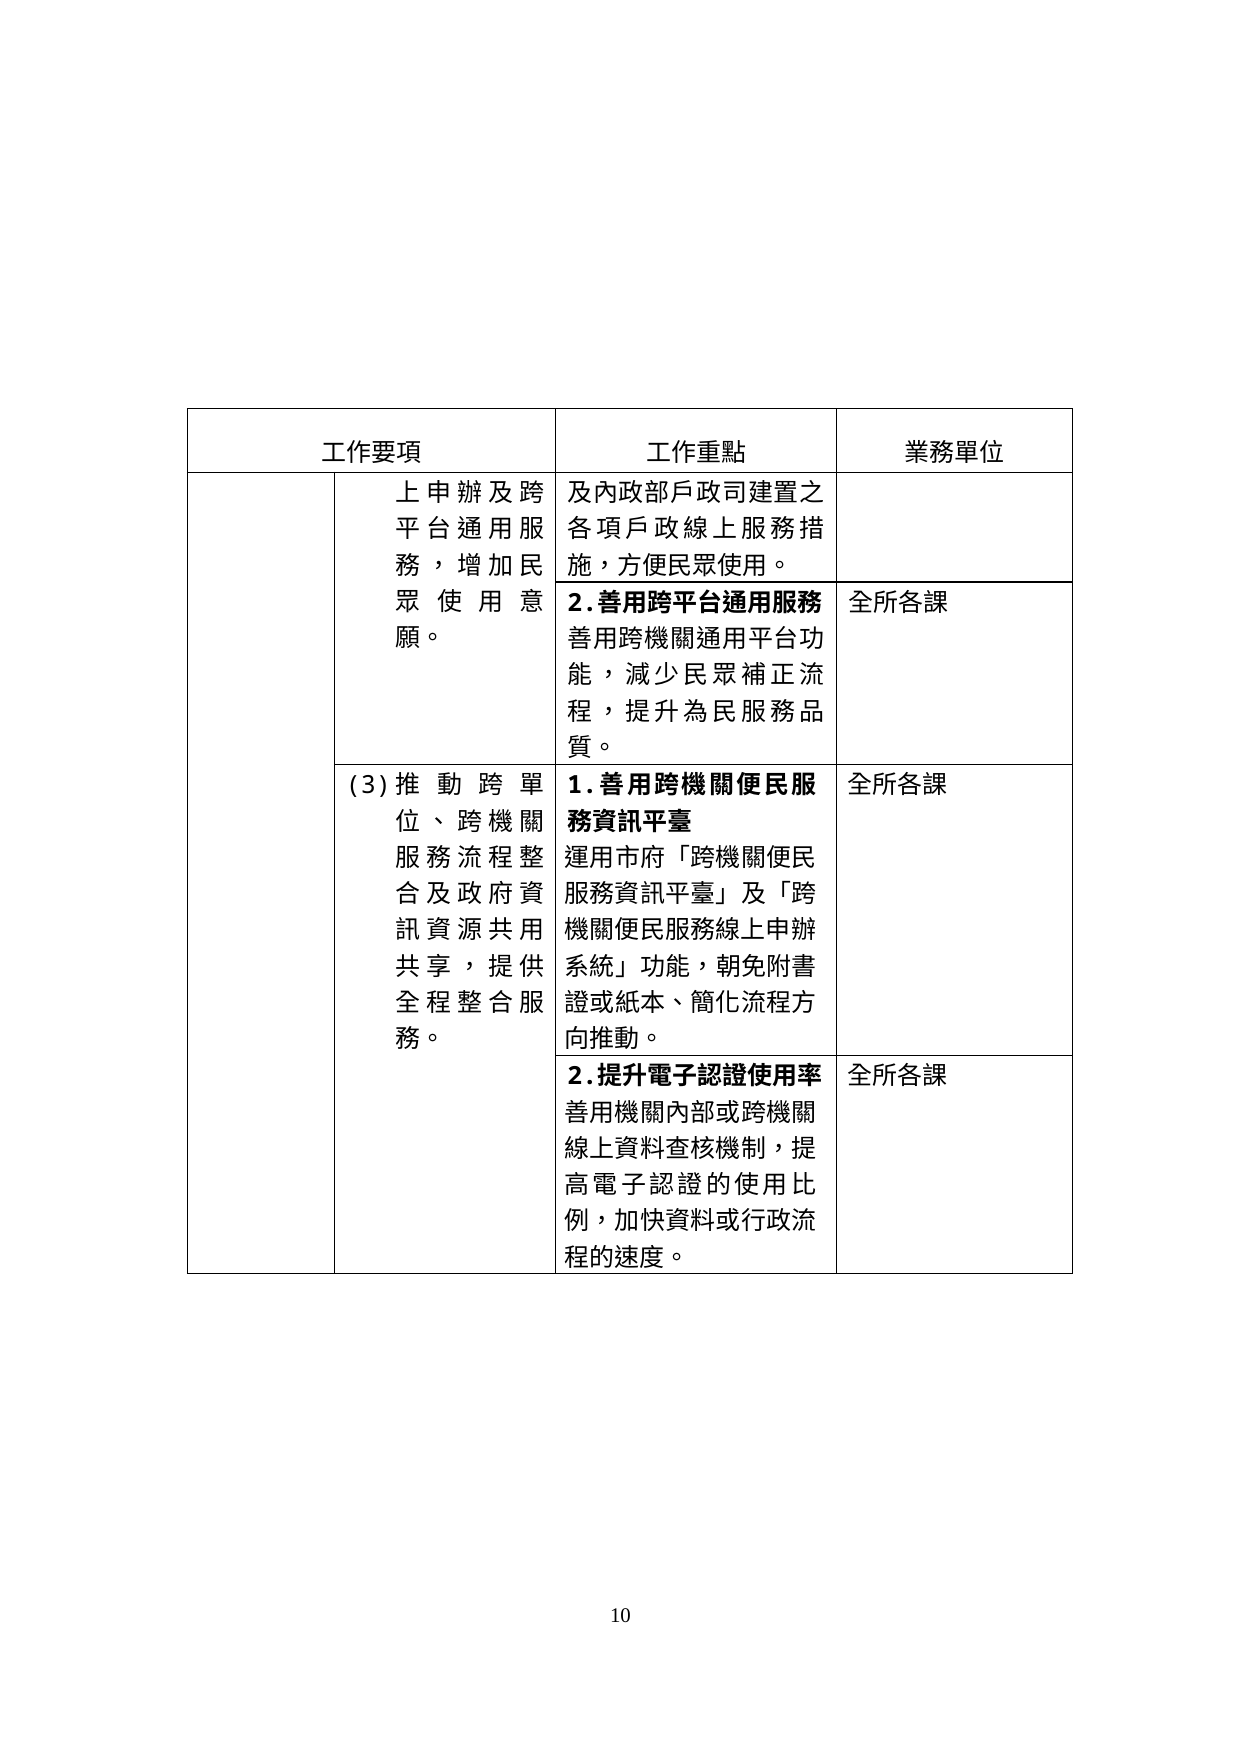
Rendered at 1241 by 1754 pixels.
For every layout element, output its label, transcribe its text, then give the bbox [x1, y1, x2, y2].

table_cell 及內政部戶政司建置之各項戶政線上服務措施，方便民眾使用。 [556, 473, 836, 581]
table_cell 衡酌實際需求，開發線上申辦及跨平台通用服務，增加民眾使用意願。 [335, 473, 555, 764]
table_cell 1.善用跨機關便民服務資訊平臺 運用市府「跨機關便民服務資訊平臺」及「跨機關便民服務線上申辦系統」功能，朝免附書證或紙本、簡化流程方向推動。 [556, 765, 836, 1055]
table_cell 推動跨單位、跨機關服務流程整合及政府資訊資源共用共享，提供全程整合服務。 [335, 765, 555, 1273]
table_cell 2.善用跨平台通用服務 善用跨機關通用平台功能，減少民眾補正流程，提升為民服務品質。 [556, 583, 836, 764]
table_cell 2.提升電子認證使用率 善用機關內部或跨機關線上資料查核機制，提高電子認證的使用比例，加快資料或行政流程的速度。 [556, 1056, 836, 1273]
table_header 工作重點 [556, 409, 836, 472]
table_cell [188, 473, 334, 1273]
table_cell 全所各課 [837, 765, 1072, 1055]
table_cell [837, 473, 1072, 581]
table_cell 全所各課 [837, 1056, 1072, 1273]
table_header 工作要項 [188, 409, 555, 472]
table_header 業務單位 [837, 409, 1072, 472]
table_cell 全所各課 [837, 583, 1072, 764]
